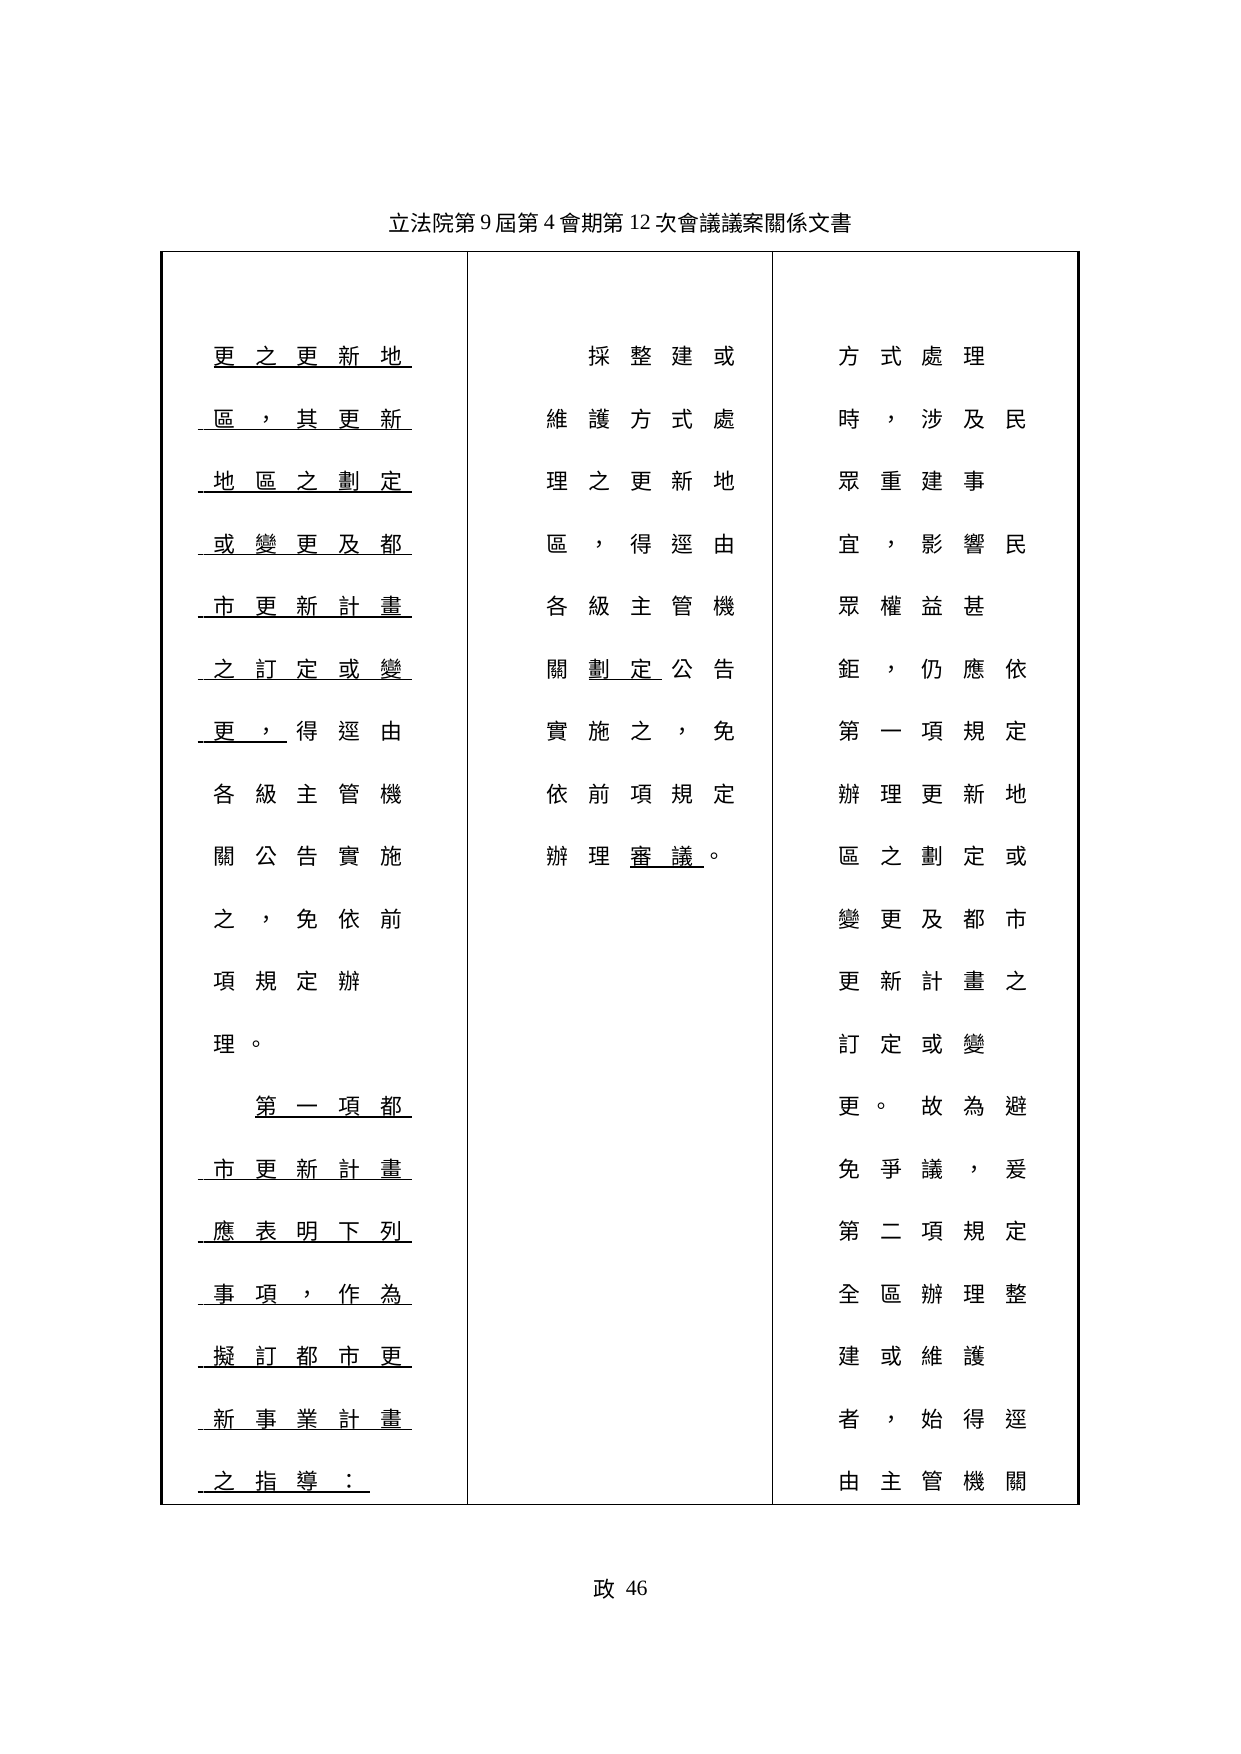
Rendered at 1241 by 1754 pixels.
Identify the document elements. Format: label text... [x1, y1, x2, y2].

table_cell 方式處理時，涉及民眾重建事宜，影響民眾權益甚鉅，仍應依第一項規定辦理更新地區之劃定或變更及都市更新計畫之訂定或變更。故為避免爭議，爰第二項規定全區辦理整建或維護者，始得逕由主管機關 [773, 252, 1077, 1504]
table_cell 更之更新地區，其更新地區之劃定或變更及都市更新計畫之訂定或變更，得逕由各級主管機關公告實施之，免依前項規定辦理。 第一項都市更新計畫應表明下列事項，作為擬訂都市更新事業計畫之指導： [163, 252, 467, 1504]
table_cell 採整建或維護方式處理之更新地區，得逕由各級主管機關劃定公告實施之，免依前項規定辦理審議。 [468, 252, 772, 1504]
